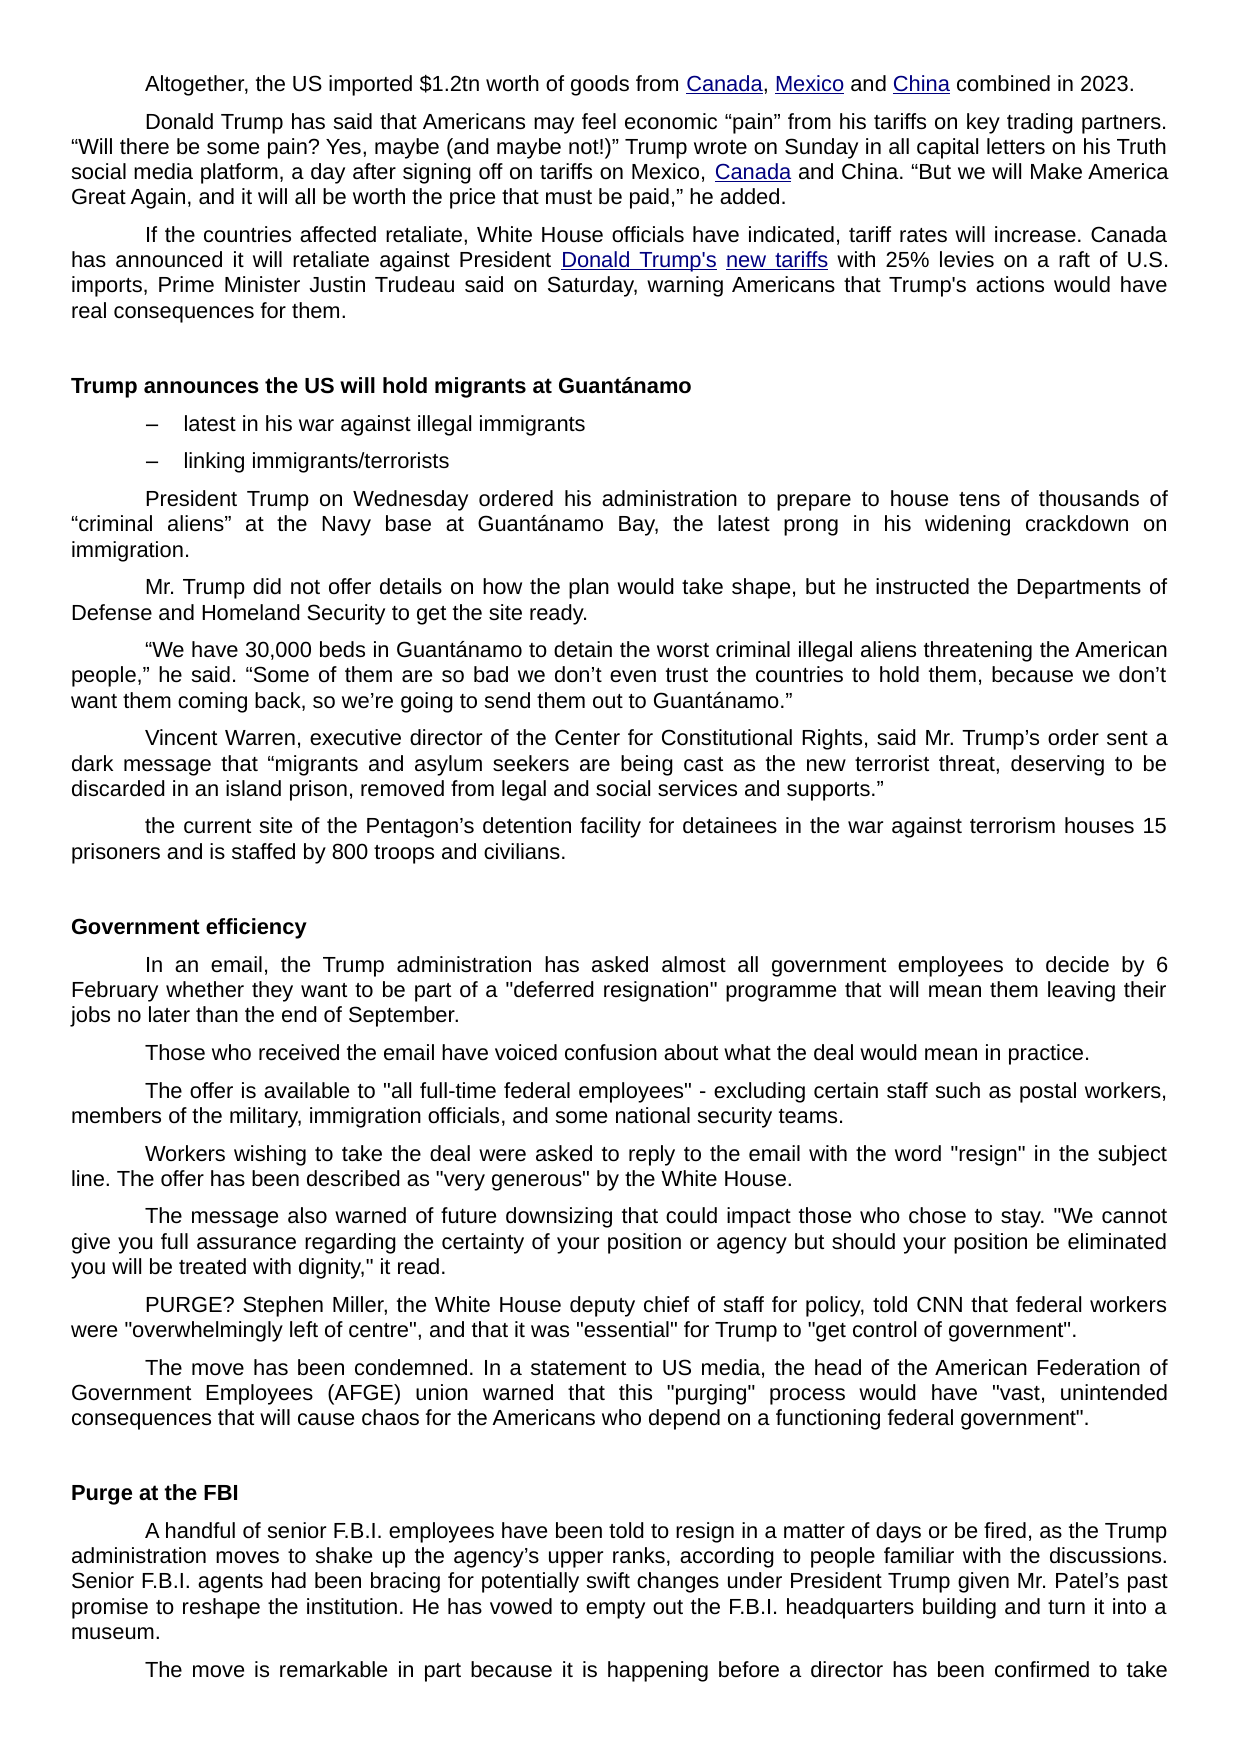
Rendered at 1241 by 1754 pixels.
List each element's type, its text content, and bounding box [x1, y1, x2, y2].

text Donald Trump has said that Americans may feel economic “pain” from his tariffs on key trading partners. “Will there be some pain? Yes, maybe (and maybe not!)” Trump wrote on Sunday in all capital letters on his Truth social media platform, a day after signing off on tariffs on Mexico, Canada and China. “But we will Make America Great Again, and it will all be worth the price that must be paid,” he added. [71, 108, 1169, 209]
text The move has been condemned. In a statement to US media, the head of the American Federation of Government Employees (AFGE) union warned that this "purging" process would have "vast, unintended consequences that will cause chaos for the Americans who depend on a functioning federal government". [71, 1354, 1169, 1430]
text The move is remarkable in part because it is happening before a director has been confirmed to take [71, 1656, 1169, 1682]
text the current site of the Pentagon’s detention facility for detainees in the war against terrorism houses 15 prisoners and is staffed by 800 troops and civilians. [71, 813, 1169, 864]
text President Trump on Wednesday ordered his administration to prepare to house tens of thousands of “criminal aliens” at the Navy base at Guantánamo Bay, the latest prong in his widening crackdown on immigration. [71, 486, 1169, 562]
text PURGE? Stephen Miller, the White House deputy chief of staff for policy, told CNN that federal workers were "overwhelmingly left of centre", and that it was "essential" for Trump to "get control of government". [71, 1291, 1169, 1342]
text Those who received the email have voiced confusion about what the deal would mean in practice. [71, 1040, 1169, 1065]
text Workers wishing to take the deal were asked to reply to the email with the word "resign" in the subject line. The offer has been described as "very generous" by the White House. [71, 1140, 1169, 1191]
text In an email, the Trump administration has asked almost all government employees to decide by 6 February whether they want to be part of a "deferred resignation" programme that will mean them leaving their jobs no later than the end of September. [71, 952, 1169, 1027]
text “We have 30,000 beds in Guantánamo to detain the worst criminal illegal aliens threatening the American people,” he said. “Some of them are so bad we don’t even trust the countries to hold them, because we don’t want them coming back, so we’re going to send them out to Guantánamo.” [71, 637, 1169, 713]
text The message also warned of future downsizing that could impact those who chose to stay. "We cannot give you full assurance regarding the certainty of your position or agency but should your position be eliminated you will be treated with dignity," it read. [71, 1203, 1169, 1279]
text The offer is available to "all full-time federal employees" - excluding certain staff such as postal workers, members of the military, immigration officials, and some national security teams. [71, 1077, 1169, 1128]
text Purge at the FBI [71, 1480, 1169, 1505]
text Mr. Trump did not offer details on how the plan would take shape, but he instructed the Departments of Defense and Homeland Security to get the site ready. [71, 574, 1169, 624]
list linking immigrants/terrorists [146, 448, 1169, 473]
text Vincent Warren, executive director of the Center for Constitutional Rights, said Mr. Trump’s order sent a dark message that “migrants and asylum seekers are being cast as the new terrorist threat, deserving to be discarded in an island prison, removed from legal and social services and supports.” [71, 725, 1169, 801]
text Trump announces the US will hold migrants at Guantánamo [71, 373, 1169, 398]
text If the countries affected retaliate, White House officials have indicated, tariff rates will increase. Canada has announced it will retaliate against President Donald Trump's new tariffs with 25% levies on a raft of U.S. imports, Prime Minister Justin Trudeau said on Saturday, warning Americans that Trump's actions would have real consequences for them. [71, 222, 1169, 323]
text A handful of senior F.B.I. employees have been told to resign in a matter of days or be fired, as the Trump administration moves to shake up the agency’s upper ranks, according to people familiar with the discussions. Senior F.B.I. agents had been bracing for potentially swift changes under President Trump given Mr. Patel’s past promise to reshape the institution. He has vowed to empty out the F.B.I. headquarters building and turn it into a museum. [71, 1518, 1169, 1644]
text Government efficiency [71, 914, 1169, 939]
list latest in his war against illegal immigrants [146, 411, 1169, 436]
text Altogether, the US imported $1.2tn worth of goods from Canada, Mexico and China combined in 2023. [71, 71, 1169, 96]
